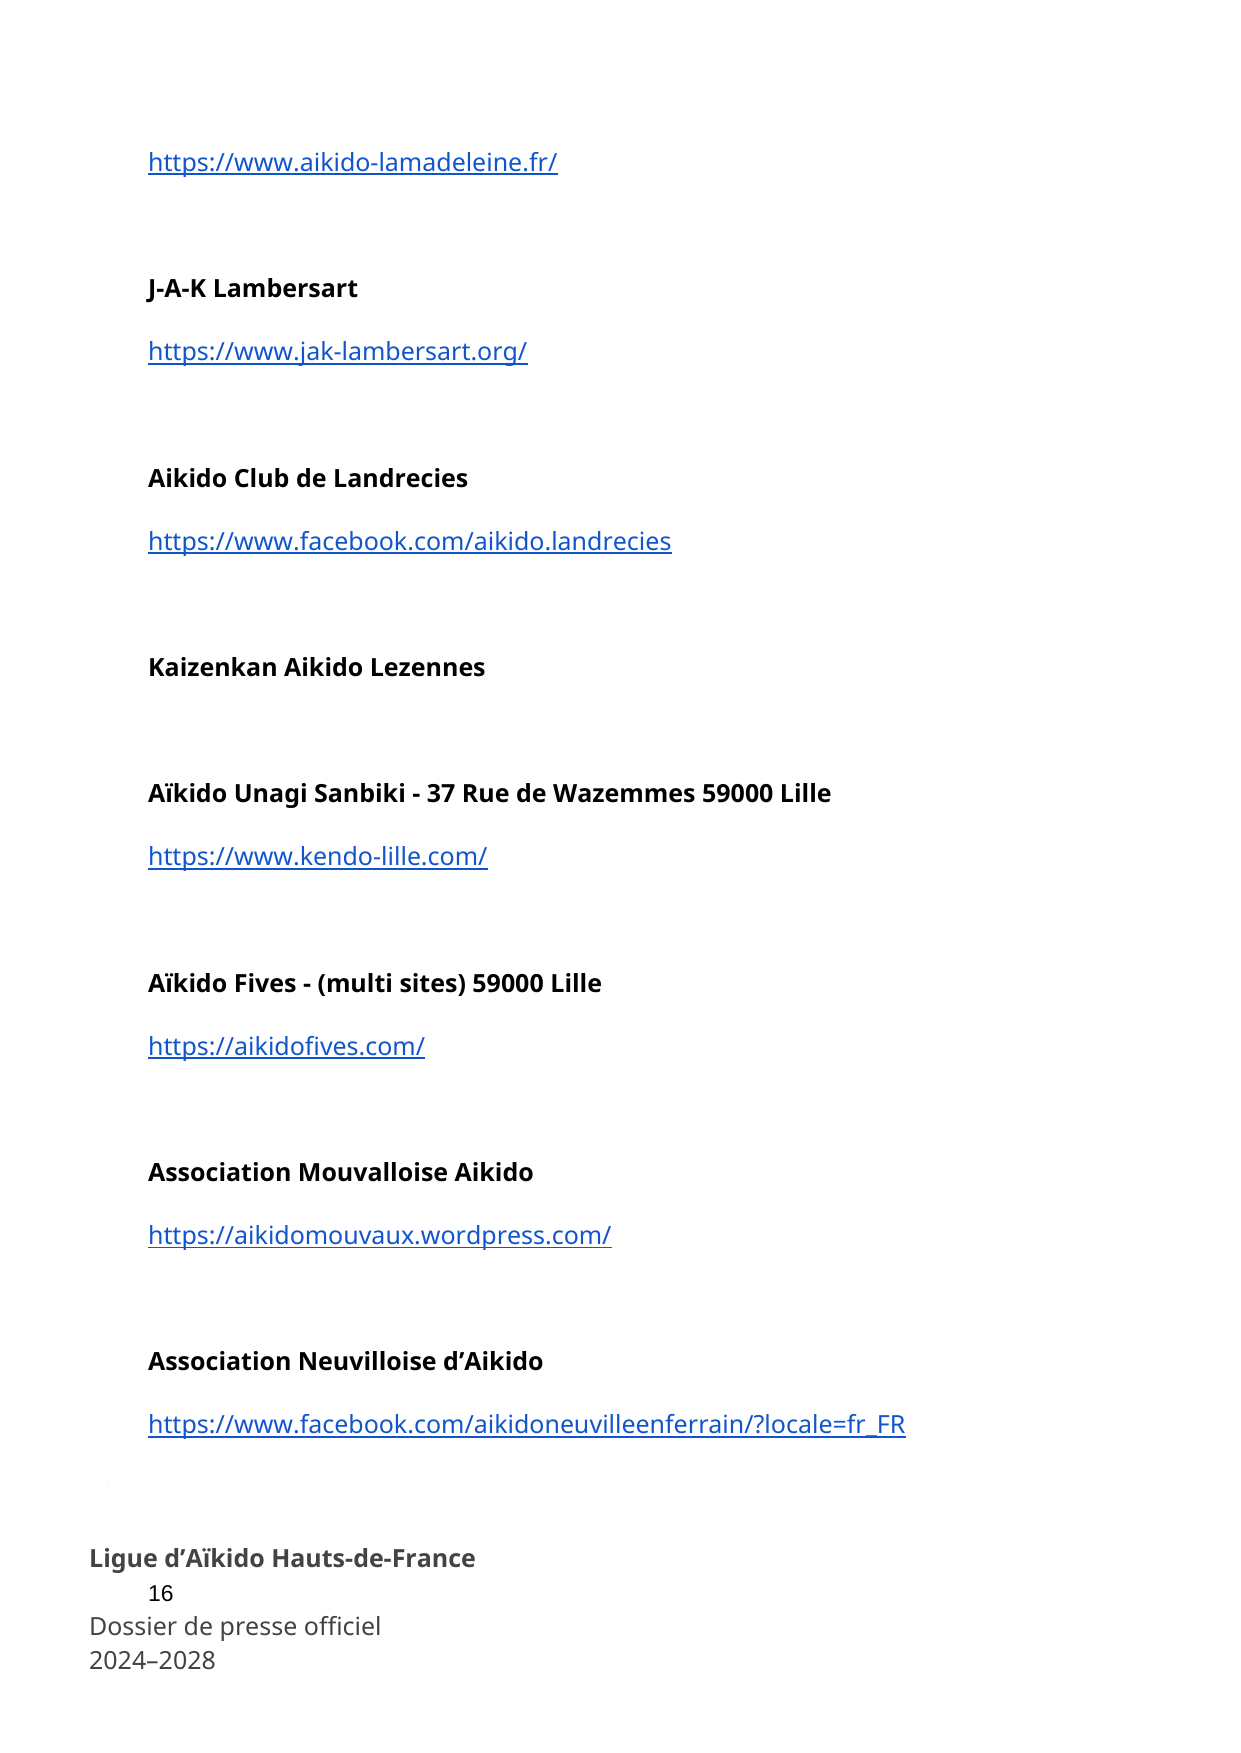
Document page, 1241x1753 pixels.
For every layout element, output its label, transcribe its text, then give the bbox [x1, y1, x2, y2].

text Aïkido Unagi Sanbiki - 37 Rue de Wazemmes 59000 Lille [148, 776, 1097, 810]
text J-A-K Lambersart [148, 271, 1097, 305]
text Association Neuvilloise d’Aikido [148, 1344, 1097, 1378]
text Kaizenkan Aikido Lezennes [148, 649, 1097, 684]
text https://www.aikido-lamadeleine.fr/ [148, 144, 1097, 179]
text Association Mouvalloise Aikido [148, 1154, 1097, 1189]
text https://www.facebook.com/aikidoneuvilleenferrain/?locale=fr_FR [148, 1407, 1097, 1441]
text https://www.facebook.com/aikido.landrecies [148, 523, 1097, 557]
text Aikido Club de Landrecies [148, 460, 1097, 494]
text https://www.jak-lambersart.org/ [148, 334, 1097, 368]
text https://aikidofives.com/ [148, 1028, 1097, 1062]
text https://aikidomouvaux.wordpress.com/ [148, 1218, 1097, 1252]
text Aïkido Fives - (multi sites) 59000 Lille [148, 965, 1097, 999]
text https://www.kendo-lille.com/ [148, 839, 1097, 873]
